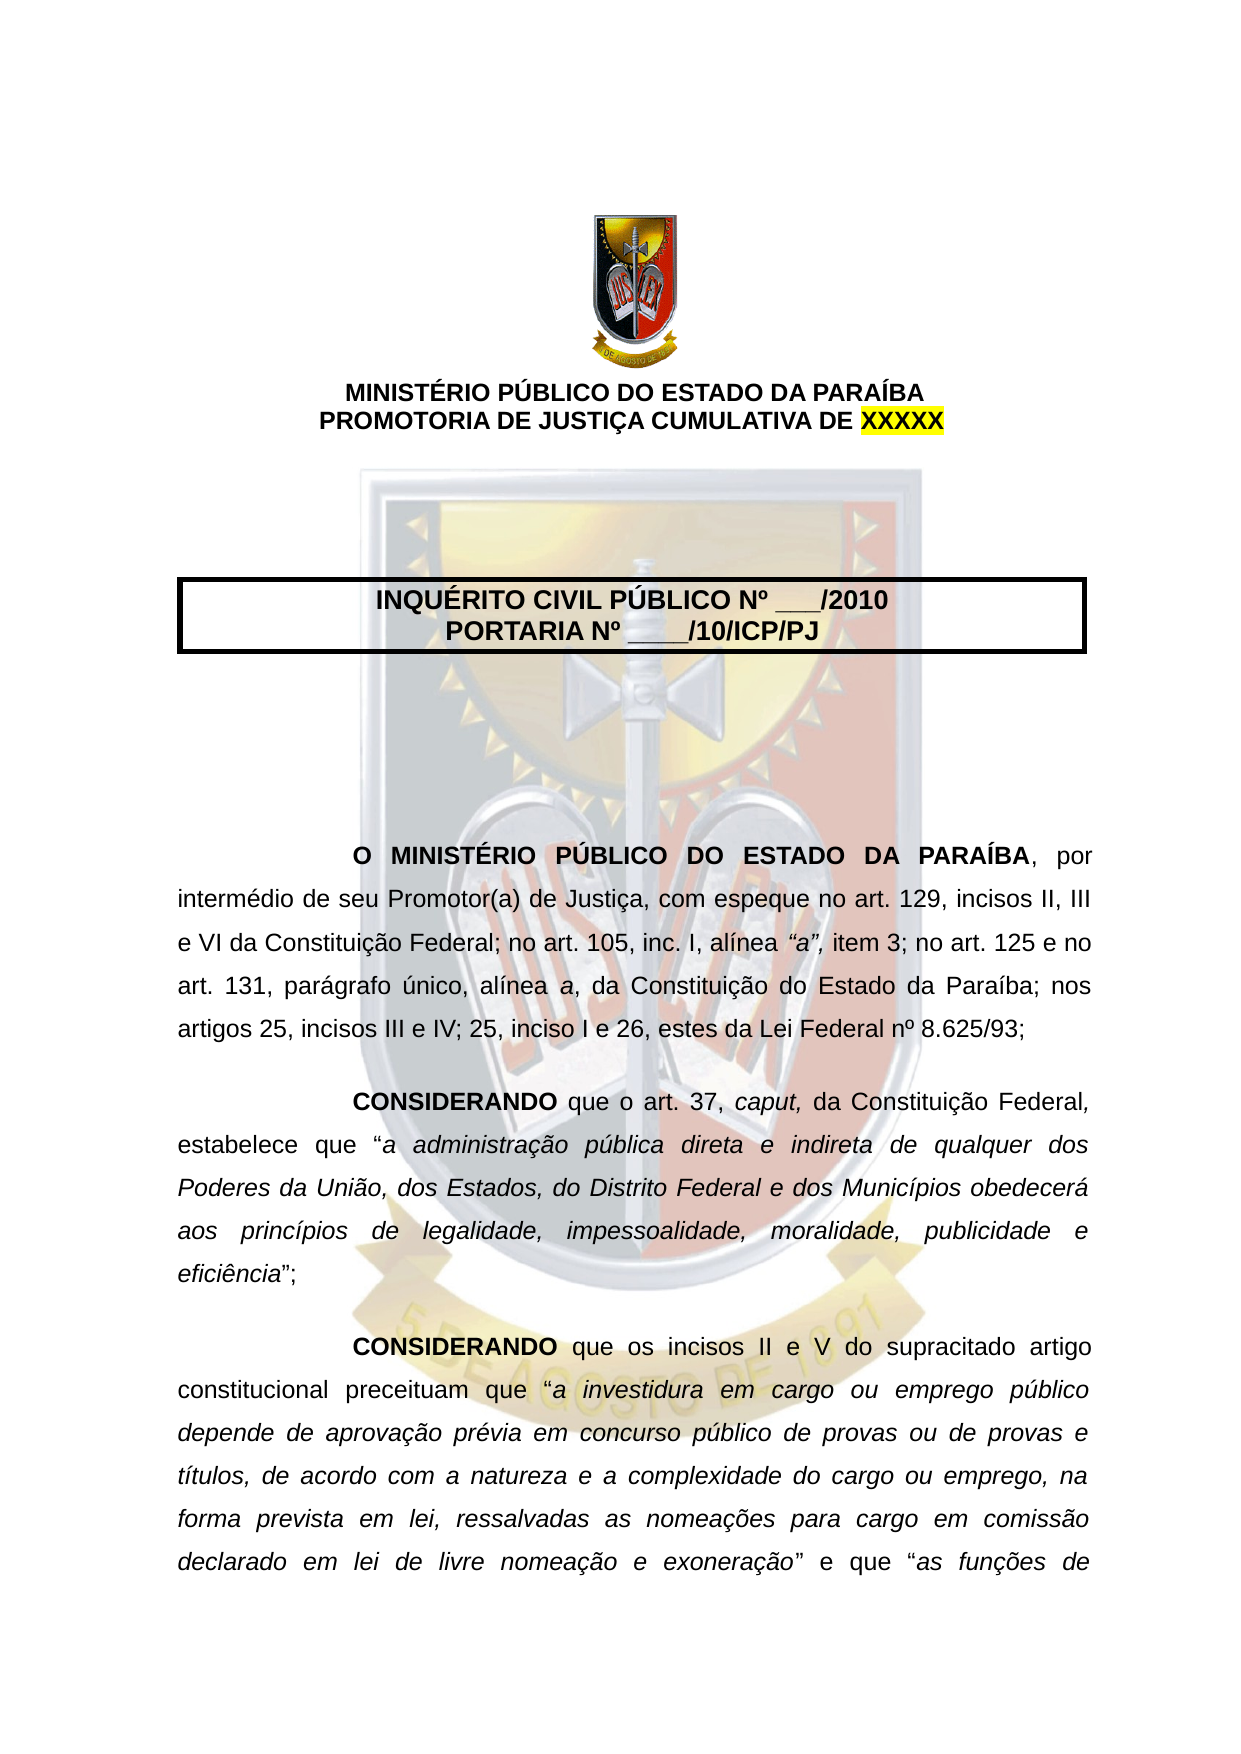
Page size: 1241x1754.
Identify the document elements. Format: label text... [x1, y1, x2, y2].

subtitle PORTARIA Nº ____/10/ICP/PJ [183, 608, 1082, 649]
text CONSIDERANDO que o art. 37, caput, da Constituição Federal, estabelece que “a administração pública direta e indireta de qualquer dos Poderes da União, dos Estados, do Distrito Federal e dos Municípios obedecerá aos princípios de legalidade, impessoalidade, moralidade, publicidade e eficiência”; [177, 1086, 1092, 1288]
picture [592, 215, 678, 369]
text MINISTÉRIO PÚBLICO DO ESTADO DA PARAÍBA [177, 378, 1092, 406]
text CONSIDERANDO que os incisos II e V do supracitado artigo constitucional preceituam que “a investidura em cargo ou emprego público depende de aprovação prévia em concurso público de provas ou de provas e títulos, de acordo com a natureza e a complexidade do cargo ou emprego, na forma prevista em lei, ressalvadas as nomeações para cargo em comissão declarado em lei de livre nomeação e exoneração” e que “as funções de [177, 1332, 1092, 1576]
text O MINISTÉRIO PÚBLICO DO ESTADO DA PARAÍBA, por intermédio de seu Promotor(a) de Justiça, com espeque no art. 129, incisos II, III e VI da Constituição Federal; no art. 105, inc. I, alínea “a”, item 3; no art. 125 e no art. 131, parágrafo único, alínea a, da Constituição do Estado da Paraíba; nos artigos 25, incisos III e IV; 25, inciso I e 26, estes da Lei Federal nº 8.625/93; [177, 841, 1092, 1043]
subtitle PROMOTORIA DE JUSTIÇA CUMULATIVA DE XXXXX [177, 406, 1092, 435]
picture [177, 177, 1093, 1606]
subtitle INQUÉRITO CIVIL PÚBLICO Nº ___/2010 [183, 582, 1082, 608]
